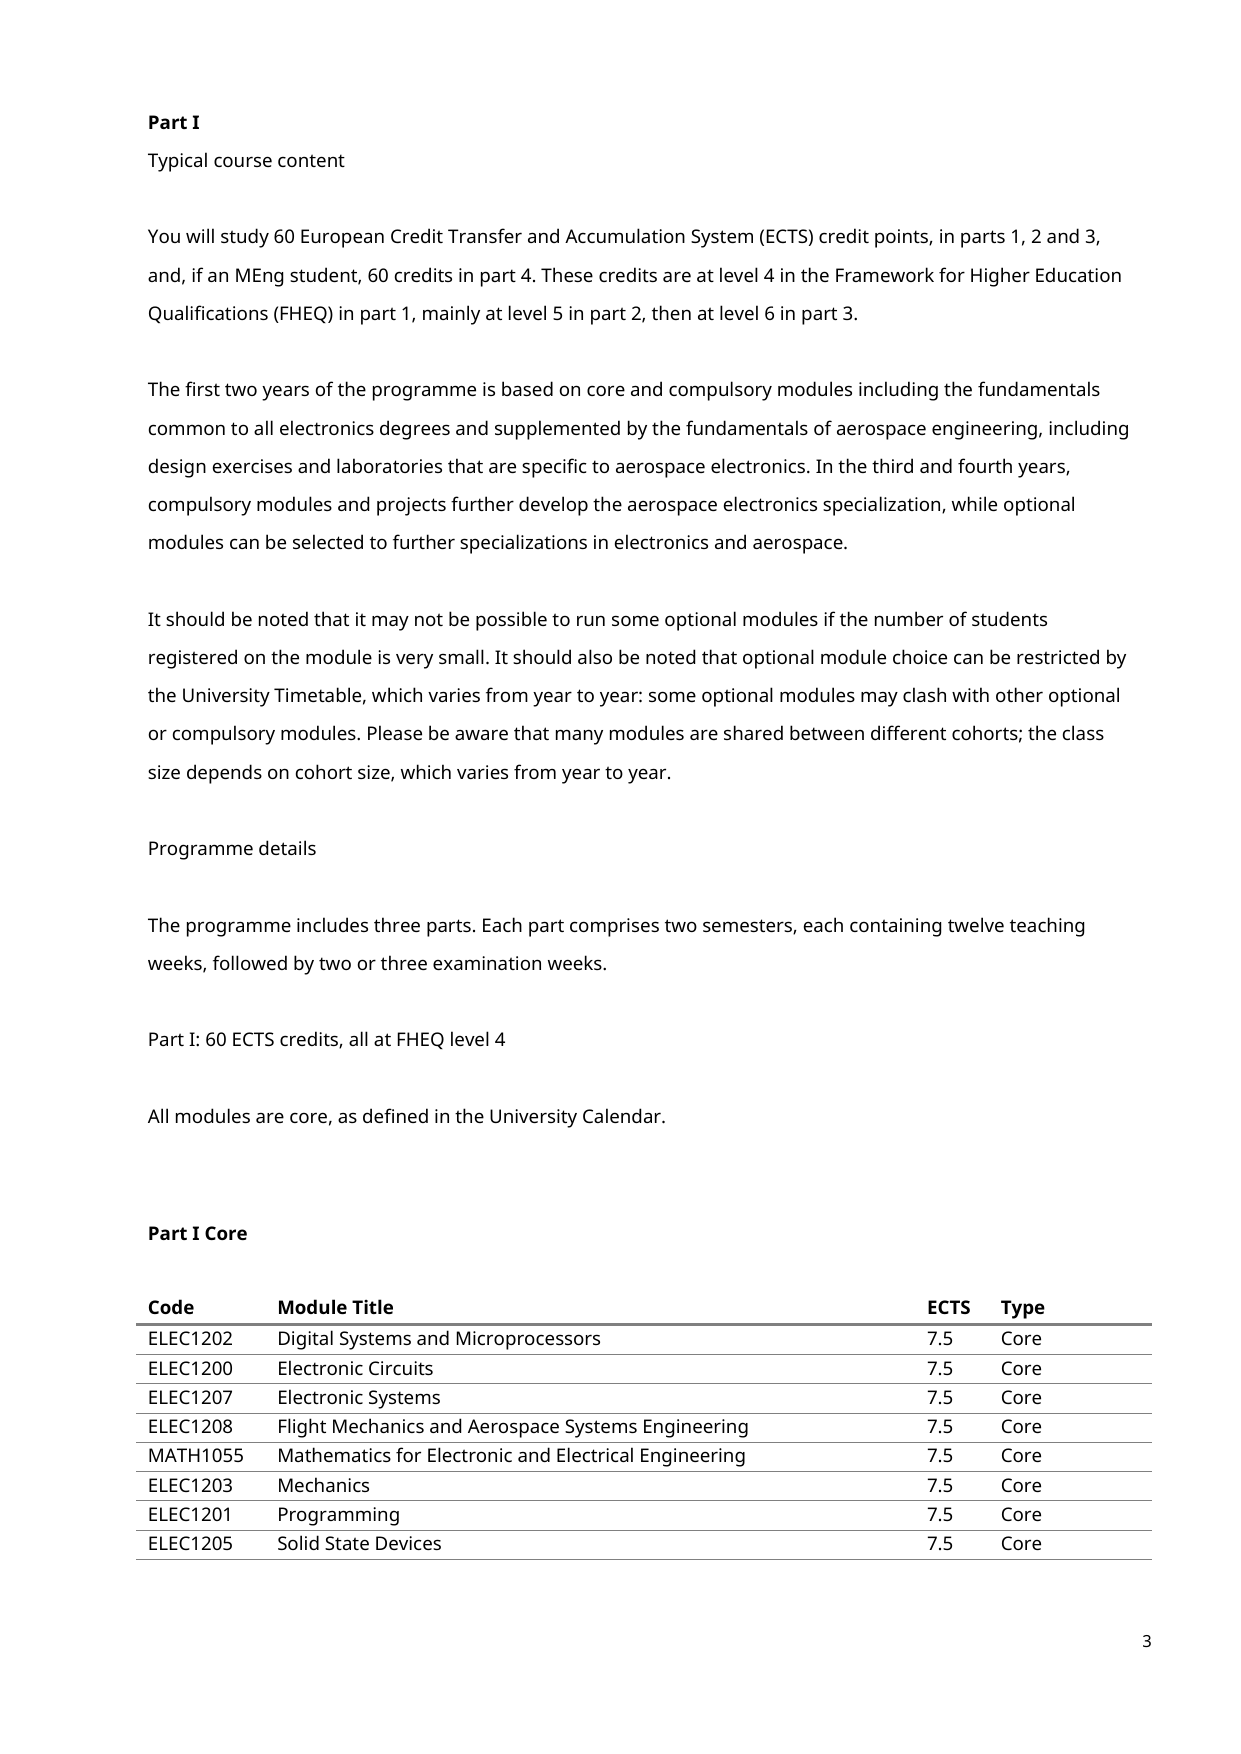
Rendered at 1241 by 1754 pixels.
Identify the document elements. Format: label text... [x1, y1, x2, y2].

table_cell 7.5 [916, 1531, 989, 1559]
table_cell ELEC1202 [136, 1326, 266, 1354]
table_cell Core [989, 1443, 1152, 1471]
table_cell ELEC1207 [136, 1384, 266, 1412]
table_cell ELEC1205 [136, 1531, 266, 1559]
table_cell Digital Systems and Microprocessors [266, 1326, 916, 1354]
table_cell ELEC1208 [136, 1414, 266, 1442]
table_cell Code [136, 1294, 266, 1323]
table_header Part I Typical course content You will study 60 European Credit Transfer and Accumulation System (ECTS) credit points, in parts 1, 2 and 3, and, if an MEng student, 60 credits in part 4. These credits are at level 4 in the Framework for Higher Education Qualifications (FHEQ) in part 1, mainly at level 5 in part 2, then at level 6 in part 3. The first two years of the programme is based on core and compulsory modules including the fundamentals common to all electronics degrees and supplemented by the fundamentals of aerospace engineering, including design exercises and laboratories that are specific to aerospace electronics. In the third and fourth years, compulsory modules and projects further develop the aerospace electronics specialization, while optional modules can be selected to further specializations in electronics and aerospace. It should be noted that it may not be possible to run some optional modules if the number of students registered on the module is very small. It should also be noted that optional module choice can be restricted by the University Timetable, which varies from year to year: some optional modules may clash with other optional or compulsory modules. Please be aware that many modules are shared between different cohorts; the class size depends on cohort size, which varies from year to year. Programme details The programme includes three parts. Each part comprises two semesters, each containing twelve teaching weeks, followed by two or three examination weeks. Part I: 60 ECTS credits, all at FHEQ level 4 All modules are core, as defined in the University Calendar. [136, 71, 1152, 1182]
table_cell Programming [266, 1501, 916, 1529]
table_cell Mechanics [266, 1472, 916, 1500]
table_cell 7.5 [916, 1384, 989, 1412]
table_cell 7.5 [916, 1443, 989, 1471]
table_cell Mathematics for Electronic and Electrical Engineering [266, 1443, 916, 1471]
table_cell Core [989, 1414, 1152, 1442]
table_cell Electronic Systems [266, 1384, 916, 1412]
table_cell Core [989, 1384, 1152, 1412]
table_cell 7.5 [916, 1355, 989, 1383]
table_cell Core [989, 1355, 1152, 1383]
table_cell ECTS [916, 1294, 989, 1323]
table_cell 7.5 [916, 1326, 989, 1354]
table_cell 7.5 [916, 1472, 989, 1500]
table_cell Part I Core [136, 1182, 1152, 1294]
table_cell Core [989, 1501, 1152, 1529]
table_cell ELEC1201 [136, 1501, 266, 1529]
table_cell Electronic Circuits [266, 1355, 916, 1383]
table_cell ELEC1200 [136, 1355, 266, 1383]
table_cell Solid State Devices [266, 1531, 916, 1559]
table_cell Flight Mechanics and Aerospace Systems Engineering [266, 1414, 916, 1442]
table_cell 7.5 [916, 1501, 989, 1529]
table_cell Module Title [266, 1294, 916, 1323]
table_cell ELEC1203 [136, 1472, 266, 1500]
table_cell Core [989, 1472, 1152, 1500]
table_cell Type [989, 1294, 1152, 1323]
table_cell Core [989, 1326, 1152, 1354]
table_cell Core [989, 1531, 1152, 1559]
table_cell MATH1055 [136, 1443, 266, 1471]
table_cell 7.5 [916, 1414, 989, 1442]
table_cell [136, 1560, 1152, 1596]
